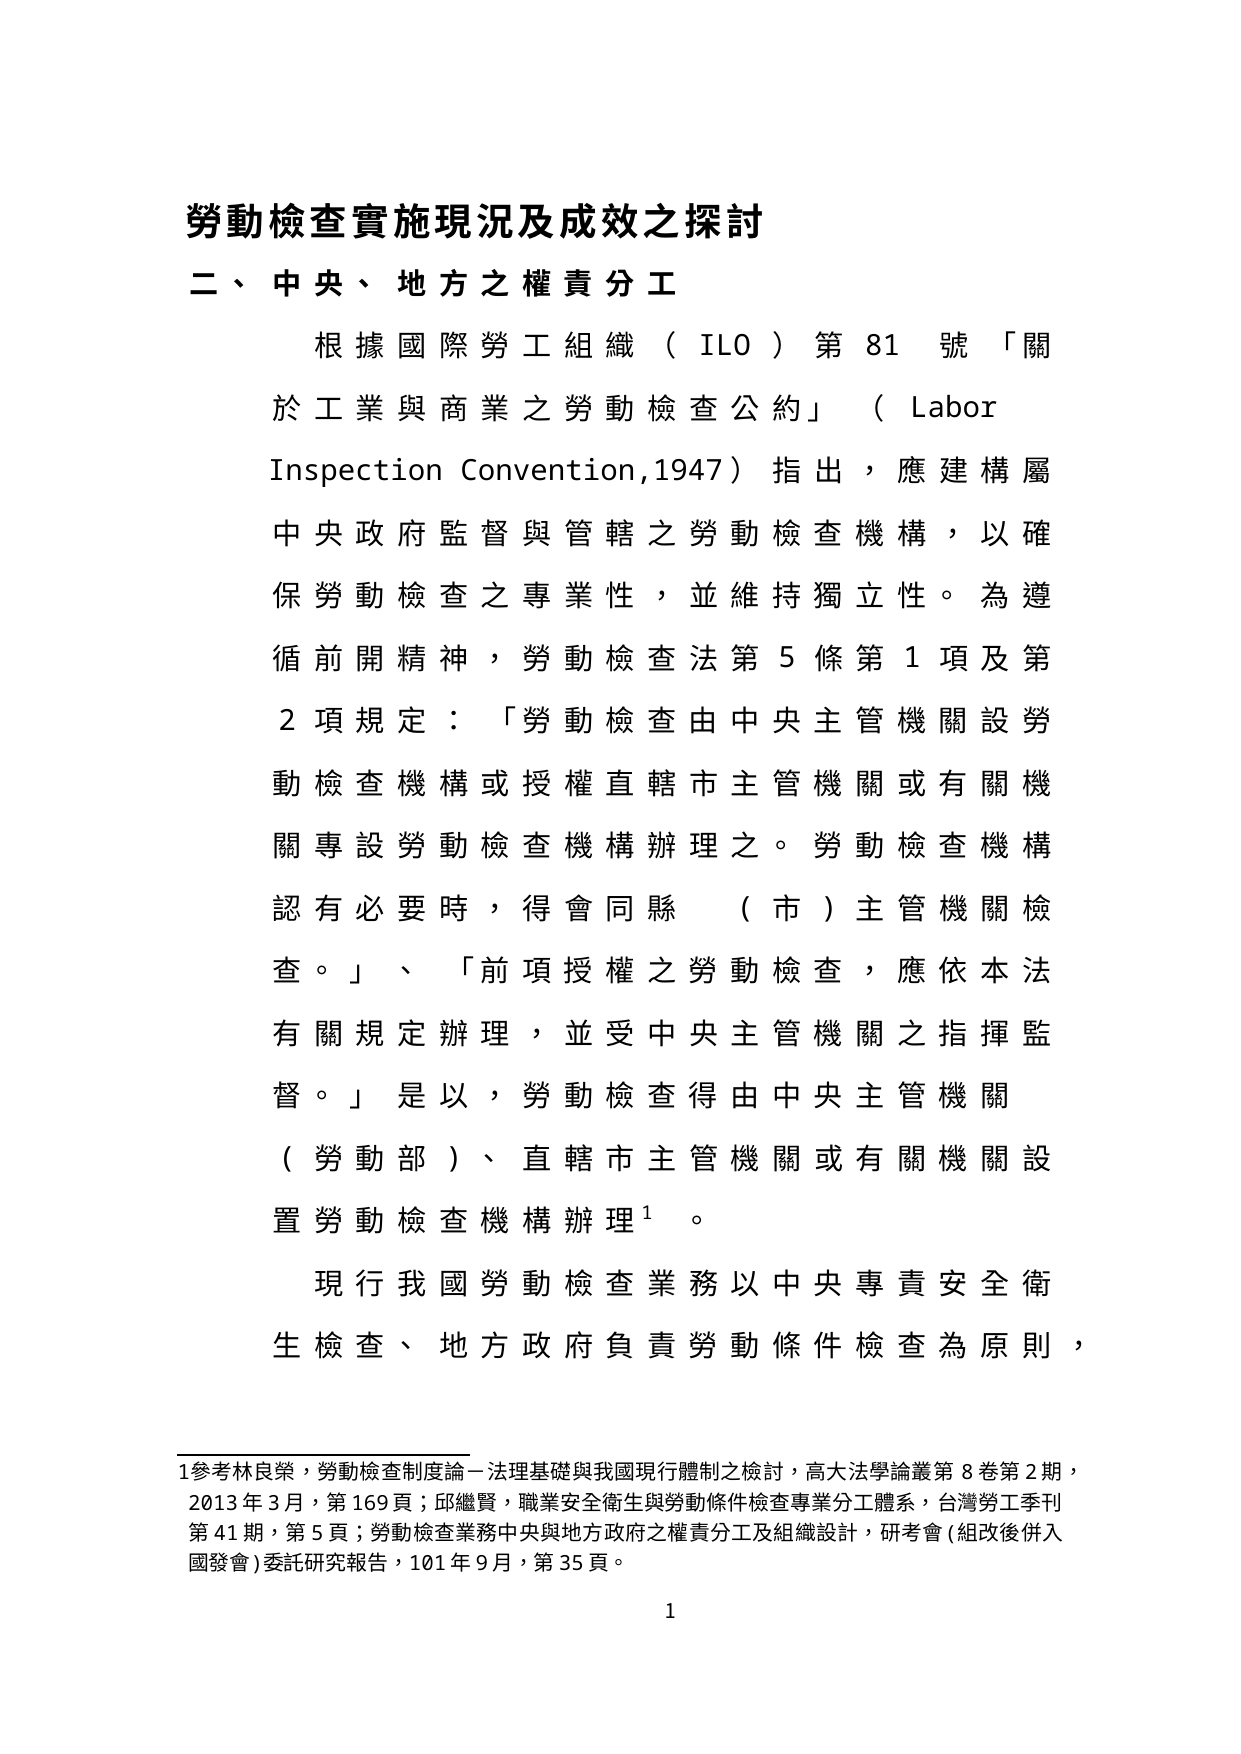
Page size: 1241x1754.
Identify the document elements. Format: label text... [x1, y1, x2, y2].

text 參考林良榮，勞動檢查制度論－法理基礎與我國現行體制之檢討，高大法學論叢第8卷第2期，2013年3月，第169頁；邱繼賢，職業安全衛生與勞動條件檢查專業分工體系，台灣勞工季刊第41期，第5頁；勞動檢查業務中央與地方政府之權責分工及組織設計，研考會(組改後併入國發會)委託研究報告，101年9月，第35頁。 [177, 1456, 1063, 1577]
text 現行我國勞動檢查業務以中央專責安全衛生檢查、地方政府負責勞動條件檢查為原則，其分工狀況如下： [242, 1240, 1058, 1365]
text 二、中央、地方之權責分工 [183, 240, 1058, 302]
text 根據國際勞工組織（ILO）第81 號「關於工業與商業之勞動檢查公約」（Labor Inspection Convention,1947）指出，應建構屬中央政府監督與管轄之勞動檢查機構，以確保勞動檢查之專業性，並維持獨立性。為遵循前開精神，勞動檢查法第5條第1項及第2項規定：「勞動檢查由中央主管機關設勞動檢查機構或授權直轄市主管機關或有關機關專設勞動檢查機構辦理之。勞動檢查機構認有必要時，得會同縣 (市)主管機關檢查。」、「前項授權之勞動檢查，應依本法有關規定辦理，並受中央主管機關之指揮監督。」是以，勞動檢查得由中央主管機關(勞動部)、直轄市主管機關或有關機關設置勞動檢查機構辦理。 [242, 302, 1058, 1240]
text 勞動檢查實施現況及成效之探討 [183, 177, 1058, 240]
